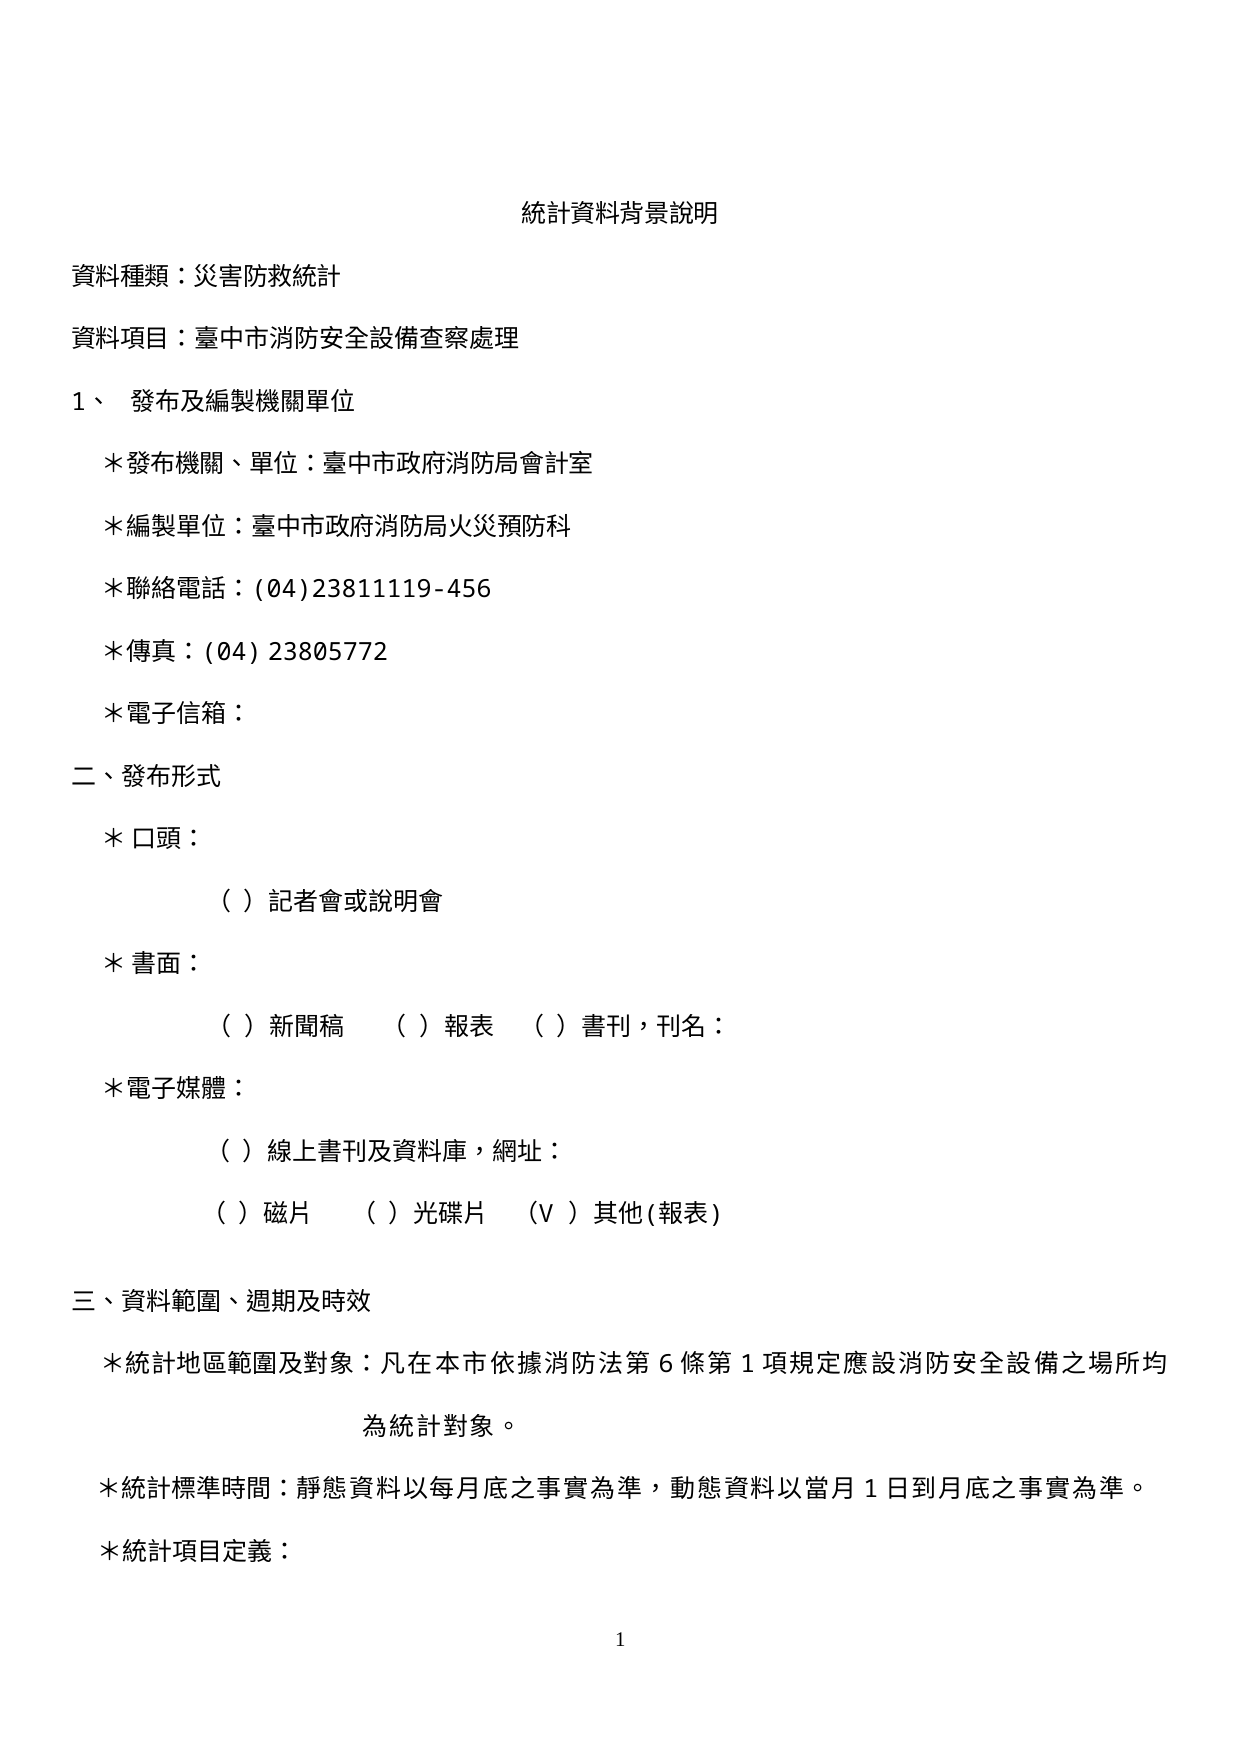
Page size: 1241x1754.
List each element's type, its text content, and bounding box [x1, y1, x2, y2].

text ＊統計標準時間：靜態資料以每月底之事實為準，動態資料以當月1日到月底之事實為準。 [96, 1445, 1169, 1508]
list 口頭： [101, 795, 1169, 858]
text ＊電子媒體： [101, 1045, 1169, 1108]
text 二、發布形式 [71, 733, 1169, 795]
text ＊發布機關、單位：臺中市政府消防局會計室 [101, 420, 1169, 483]
text （ ）新聞稿 （ ）報表 （ ）書刊，刊名： [101, 983, 1169, 1045]
text （ ）記者會或說明會 [71, 858, 1169, 920]
text 統計資料背景說明 [71, 170, 1169, 233]
text ＊聯絡電話：(04)23811119-456 [101, 545, 1169, 608]
text 三、資料範圍、週期及時效 [71, 1258, 1169, 1320]
text ＊電子信箱： [101, 670, 1169, 733]
text ＊統計項目定義： [97, 1508, 1169, 1570]
list 書面： [101, 920, 1169, 983]
text ＊統計地區範圍及對象：凡在本市依據消防法第6條第1項規定應設消防安全設備之場所均為統計對象。 [100, 1320, 1169, 1445]
text 資料項目：臺中市消防安全設備查察處理 [71, 295, 1169, 358]
list 發布及編製機關單位 [71, 358, 1169, 420]
text （ ）線上書刊及資料庫，網址： [130, 1108, 1203, 1170]
text ＊傳真：(04) 23805772 [101, 608, 1169, 670]
text 資料種類：災害防救統計 [71, 233, 1169, 295]
text （ ）磁片 （ ）光碟片 （V ）其他(報表) [71, 1170, 1203, 1233]
text ＊編製單位：臺中市政府消防局火災預防科 [101, 483, 1169, 545]
